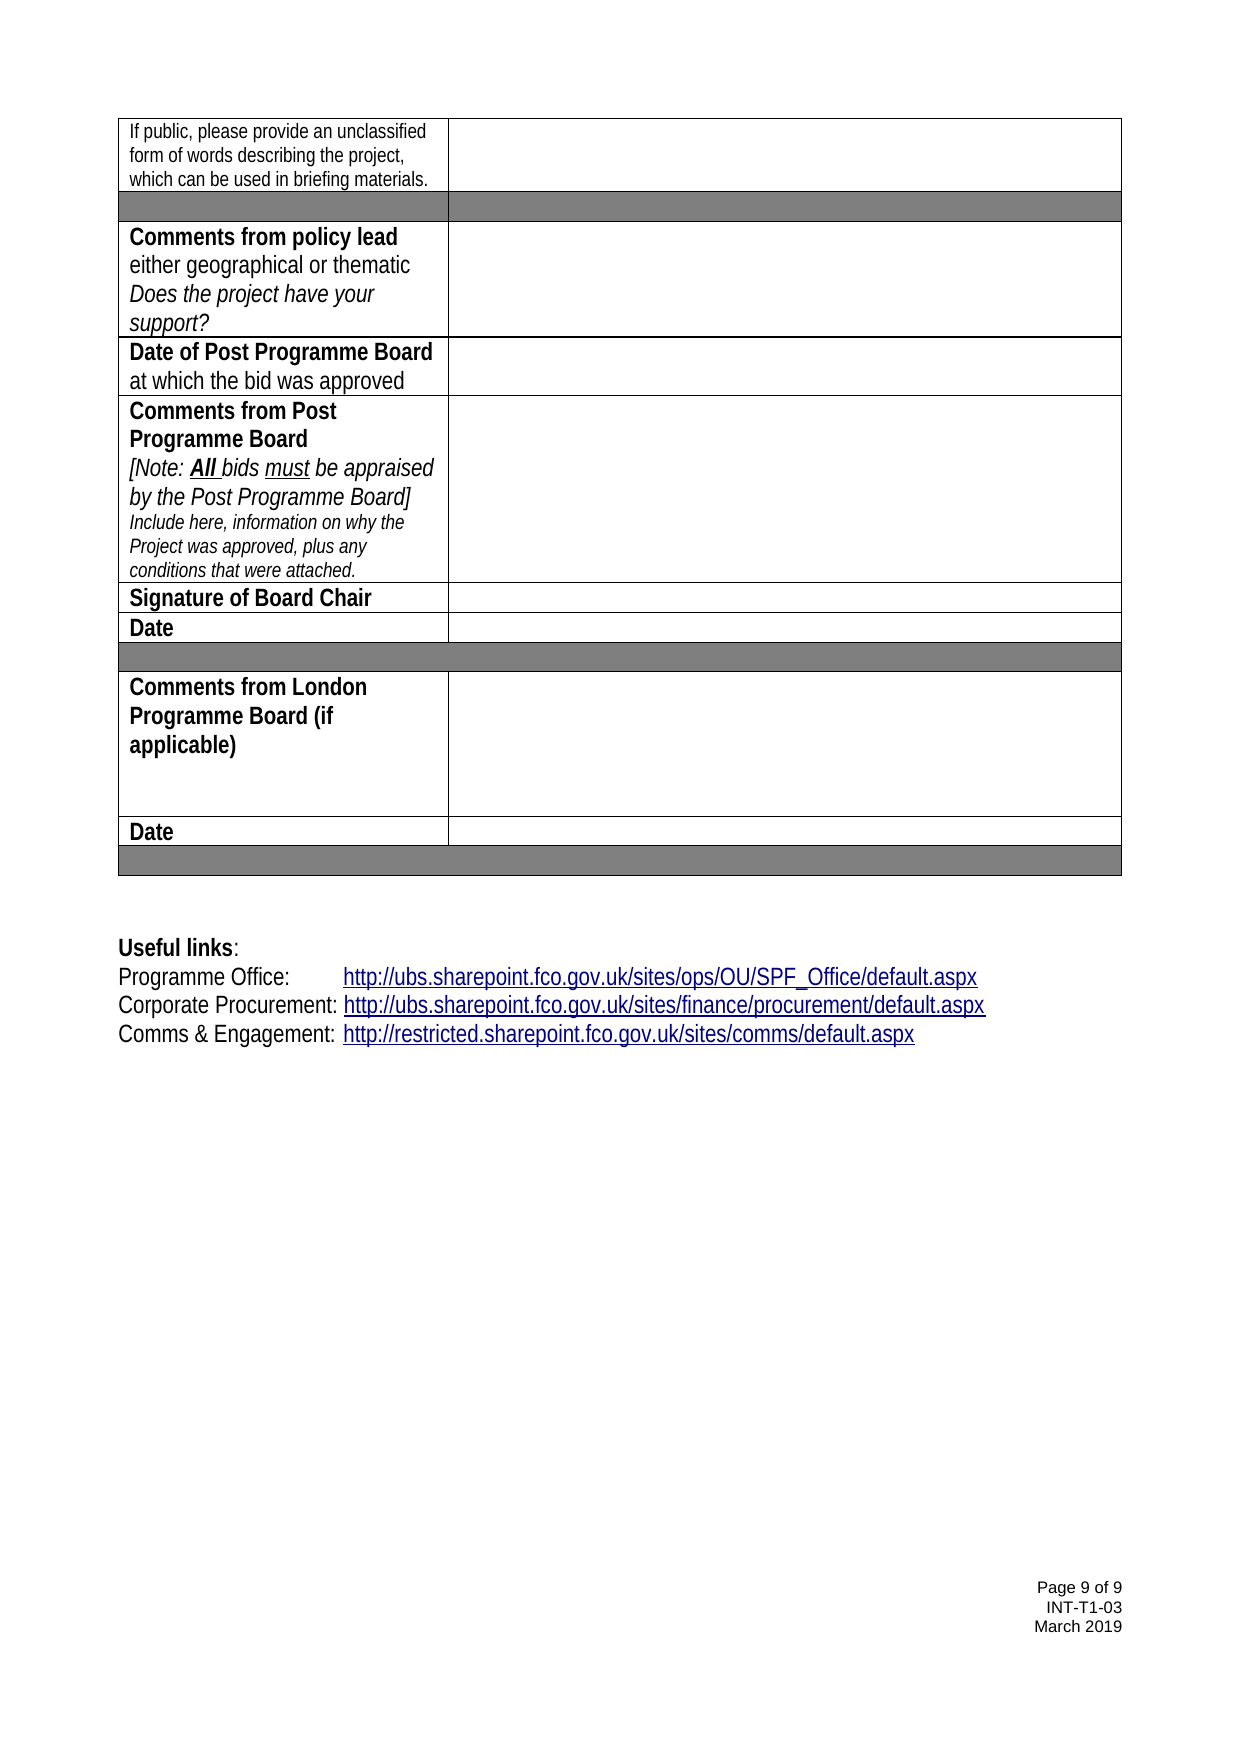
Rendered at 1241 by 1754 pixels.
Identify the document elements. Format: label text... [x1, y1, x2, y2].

table_cell Date of Post Programme Board at which the bid was approved [119, 338, 448, 395]
table_cell [449, 396, 1121, 582]
table_cell [449, 672, 1121, 816]
table_cell [449, 119, 1121, 191]
table_cell [449, 338, 1121, 395]
table_cell [449, 817, 1121, 845]
table_cell [119, 846, 1121, 875]
table_cell [449, 613, 1121, 642]
table_cell [449, 192, 1121, 221]
text Useful links: [118, 933, 1122, 962]
table_cell [119, 643, 1121, 671]
table_cell Comments from policy lead either geographical or thematic Does the project have your support? [119, 222, 448, 336]
table_cell Date [119, 613, 448, 642]
table_cell Date [119, 817, 448, 845]
table_cell [119, 192, 448, 221]
table_cell Comments from Post Programme Board [Note: All bids must be appraised by the Post Programme Board] Include here, information on why the Project was approved, plus any conditions that were attached. [119, 396, 448, 582]
table_cell Signature of Board Chair [119, 583, 448, 612]
text Programme Office: http://ubs.sharepoint.fco.gov.uk/sites/ops/OU/SPF_Office/default.aspx [118, 962, 1122, 991]
table_cell Comments from London Programme Board (if applicable) [119, 672, 448, 816]
text Comms & Engagement: http://restricted.sharepoint.fco.gov.uk/sites/comms/default.aspx [118, 1019, 1122, 1048]
table_cell If public, please provide an unclassified form of words describing the project, which can be used in briefing materials. [119, 119, 448, 191]
table_cell [449, 583, 1121, 612]
text Corporate Procurement: http://ubs.sharepoint.fco.gov.uk/sites/finance/procurement/default.aspx [118, 991, 1122, 1019]
table_cell [449, 222, 1121, 336]
